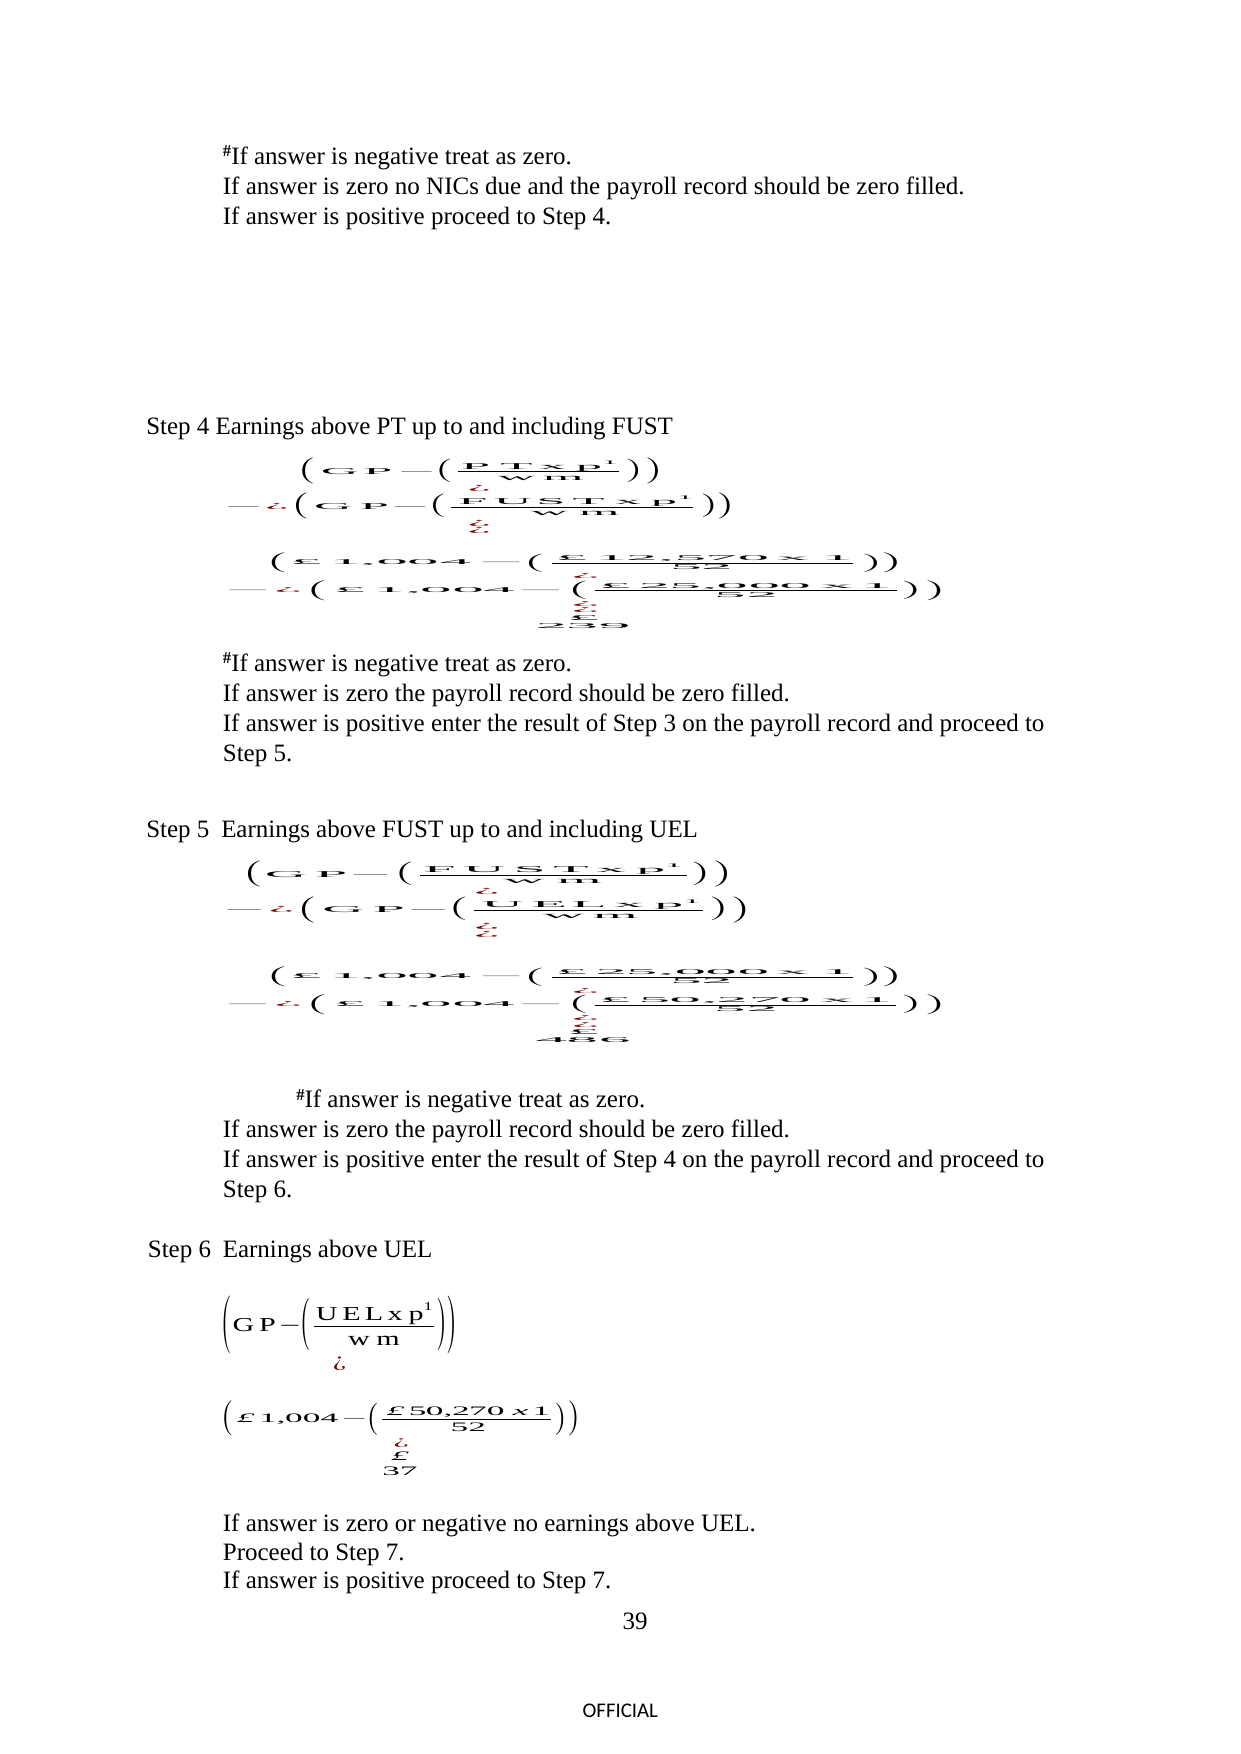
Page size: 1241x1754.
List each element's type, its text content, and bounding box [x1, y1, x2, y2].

text If answer is positive proceed to Step 4. [221, 201, 1124, 230]
text Step 6 Earnings above UEL [148, 1234, 1124, 1263]
text If answer is zero the payroll record should be zero filled. [146, 1114, 1124, 1143]
text Step 5. [146, 738, 1124, 766]
text Step 4 Earnings above PT up to and including FUST [146, 411, 1124, 440]
text Step 5 Earnings above FUST up to and including UEL [146, 814, 1124, 843]
text If answer is zero the payroll record should be zero filled. [146, 678, 1124, 706]
text Proceed to Step 7. [148, 1537, 1124, 1566]
text If answer is zero or negative no earnings above UEL. [148, 1508, 1124, 1537]
text #If answer is negative treat as zero. [223, 648, 1124, 676]
text If answer is positive enter the result of Step 3 on the payroll record and proceed to [146, 708, 1124, 736]
text If answer is zero no NICs due and the payroll record should be zero filled. [221, 171, 1124, 200]
text #If answer is negative treat as zero. [146, 1084, 1124, 1113]
text Step 6. [146, 1174, 1124, 1203]
text #If answer is negative treat as zero. [146, 141, 1124, 170]
text If answer is positive proceed to Step 7. [148, 1566, 1124, 1594]
text If answer is positive enter the result of Step 4 on the payroll record and proceed to [146, 1144, 1124, 1173]
